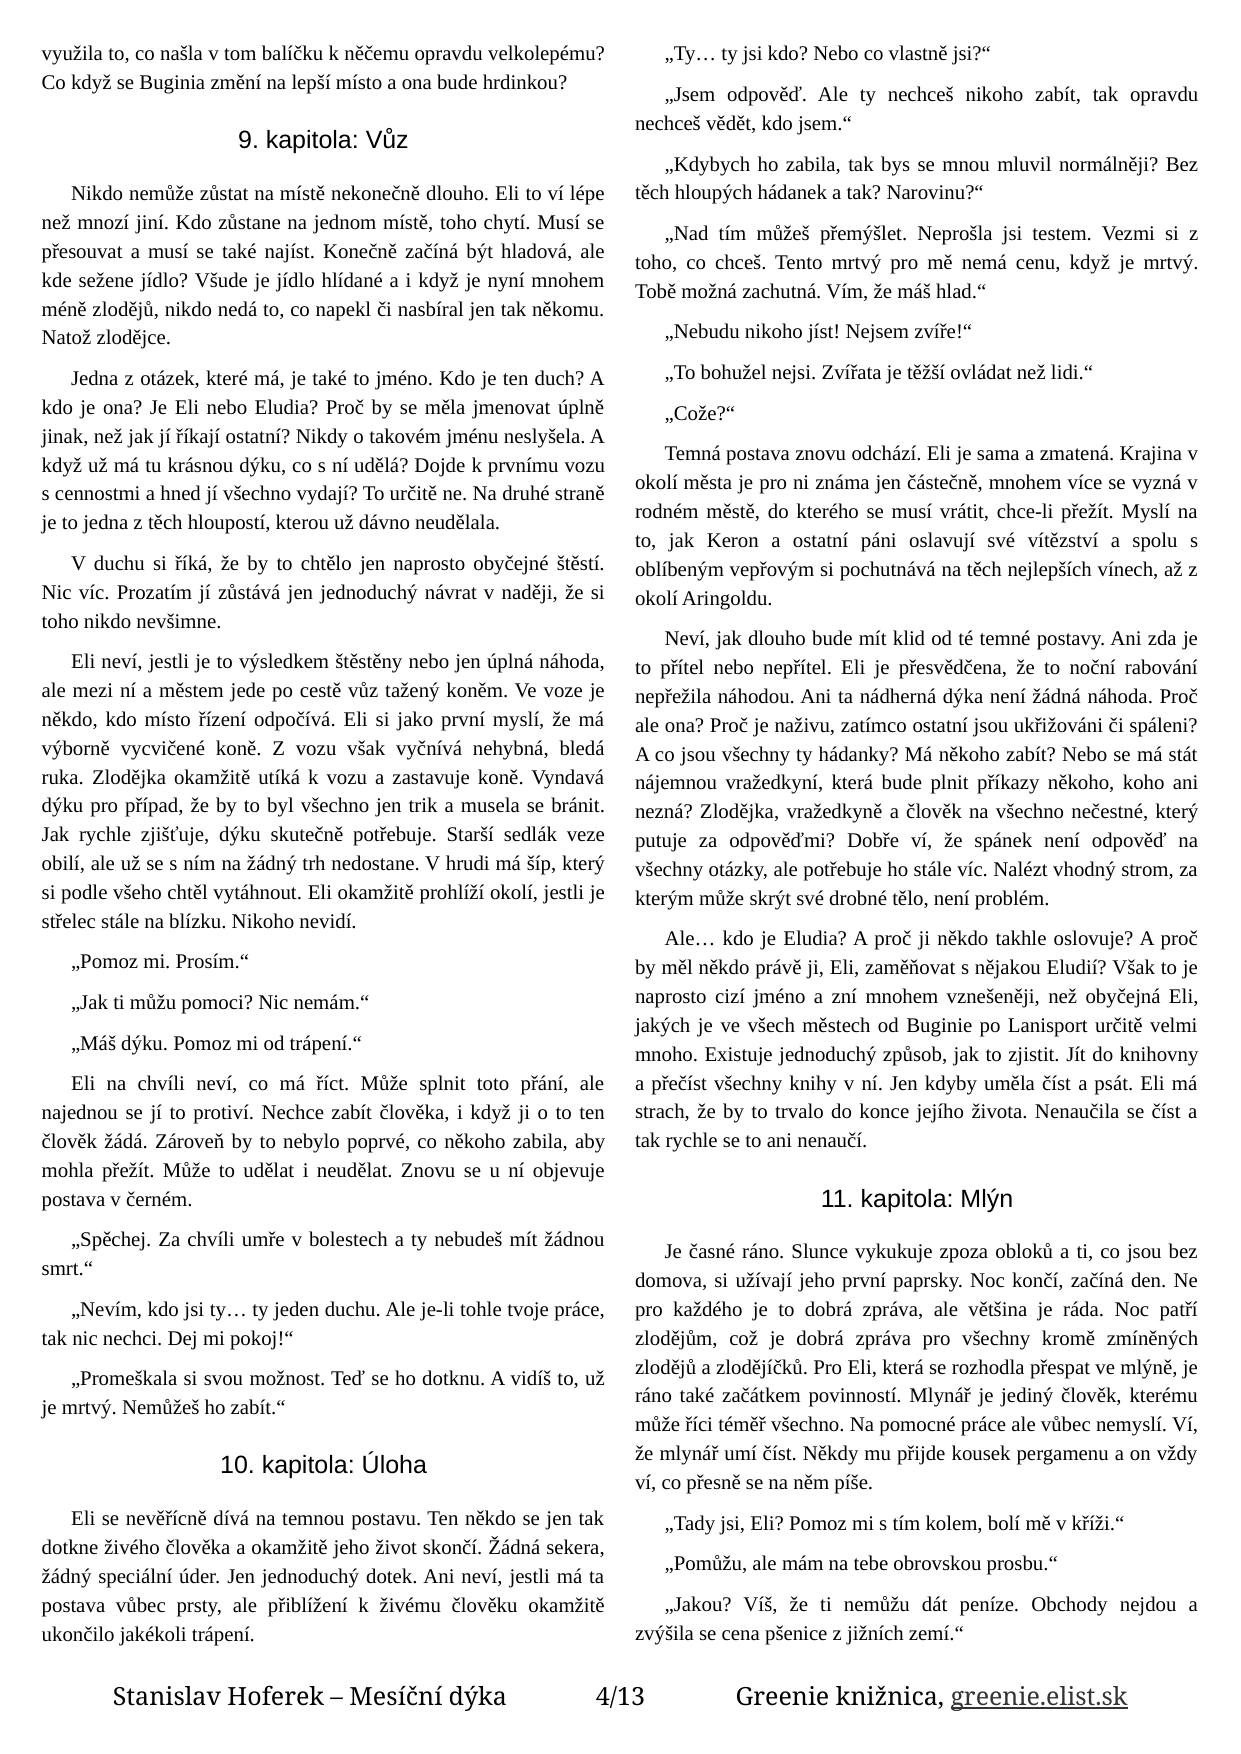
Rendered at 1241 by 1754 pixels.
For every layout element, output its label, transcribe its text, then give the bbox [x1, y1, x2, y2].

text Ale… kdo je Eludia? A proč ji někdo takhle oslovuje? A proč by měl někdo právě ji, Eli, zaměňovat s nějakou Eludií? Však to je naprosto cizí jméno a zní mnohem vznešeněji, než obyčejná Eli, jakých je ve všech městech od Buginie po Lanisport určitě velmi mnoho. Existuje jednoduchý způsob, jak to zjistit. Jít do knihovny a přečíst všechny knihy v ní. Jen kdyby uměla číst a psát. Eli má strach, že by to trvalo do konce jejího života. Nenaučila se číst a tak rychle se to ani nenaučí. [635, 926, 1199, 1152]
text „Pomoz mi. Prosím.“ [41, 949, 605, 973]
text využila to, co našla v tom balíčku k něčemu opravdu velkolepému? Co když se Buginia změní na lepší místo a ona bude hrdinkou? [41, 41, 605, 94]
text „To bohužel nejsi. Zvířata je těžší ovládat než lidi.“ [635, 360, 1199, 384]
text „Ty… ty jsi kdo? Nebo co vlastně jsi?“ [635, 41, 1199, 65]
subtitle 10. kapitola: Úloha [41, 1450, 605, 1479]
text Eli na chvíli neví, co má říct. Může splnit toto přání, ale najednou se jí to protiví. Nechce zabít člověka, i když ji o to ten člověk žádá. Zároveň by to nebylo poprvé, co někoho zabila, aby mohla přežít. Může to udělat i neudělat. Znovu se u ní objevuje postava v černém. [41, 1071, 605, 1211]
text „Nad tím můžeš přemýšlet. Neprošla jsi testem. Vezmi si z toho, co chceš. Tento mrtvý pro mě nemá cenu, když je mrtvý. Tobě možná zachutná. Vím, že máš hlad.“ [635, 221, 1199, 303]
text Eli neví, jestli je to výsledkem štěstěny nebo jen úplná náhoda, ale mezi ní a městem jede po cestě vůz tažený koněm. Ve voze je někdo, kdo místo řízení odpočívá. Eli si jako první myslí, že má výborně vycvičené koně. Z vozu však vyčnívá nehybná, bledá ruka. Zlodějka okamžitě utíká k vozu a zastavuje koně. Vyndavá dýku pro případ, že by to byl všechno jen trik a musela se bránit. Jak rychle zjišťuje, dýku skutečně potřebuje. Starší sedlák veze obilí, ale už se s ním na žádný trh nedostane. V hrudi má šíp, který si podle všeho chtěl vytáhnout. Eli okamžitě prohlíží okolí, jestli je střelec stále na blízku. Nikoho nevidí. [41, 649, 605, 933]
text Jedna z otázek, které má, je také to jméno. Kdo je ten duch? A kdo je ona? Je Eli nebo Eludia? Proč by se měla jmenovat úplně jinak, než jak jí říkají ostatní? Nikdy o takovém jménu neslyšela. A když už má tu krásnou dýku, co s ní udělá? Dojde k prvnímu vozu s cennostmi a hned jí všechno vydají? To určitě ne. Na druhé straně je to jedna z těch hloupostí, kterou už dávno neudělala. [41, 366, 605, 534]
text Temná postava znovu odchází. Eli je sama a zmatená. Krajina v okolí města je pro ni známa jen částečně, mnohem více se vyzná v rodném městě, do kterého se musí vrátit, chce-li přežít. Myslí na to, jak Keron a ostatní páni oslavují své vítězství a spolu s oblíbeným vepřovým si pochutnává na těch nejlepších vínech, až z okolí Aringoldu. [635, 441, 1199, 609]
text „Tady jsi, Eli? Pomoz mi s tím kolem, bolí mě v kříži.“ [635, 1511, 1199, 1535]
text „Cože?“ [635, 401, 1199, 424]
text „Jak ti můžu pomoci? Nic nemám.“ [41, 990, 605, 1014]
text Nikdo nemůže zůstat na místě nekonečně dlouho. Eli to ví lépe než mnozí jiní. Kdo zůstane na jednom místě, toho chytí. Musí se přesouvat a musí se také najíst. Konečně začíná být hladová, ale kde sežene jídlo? Všude je jídlo hlídané a i když je nyní mnohem méně zlodějů, nikdo nedá to, co napekl či nasbíral jen tak někomu. Natož zlodějce. [41, 181, 605, 349]
text „Jsem odpověď. Ale ty nechceš nikoho zabít, tak opravdu nechceš vědět, kdo jsem.“ [635, 82, 1199, 135]
text Je časné ráno. Slunce vykukuje zpoza obloků a ti, co jsou bez domova, si užívají jeho první paprsky. Noc končí, začíná den. Ne pro každého je to dobrá zpráva, ale většina je ráda. Noc patří zlodějům, což je dobrá zpráva pro všechny kromě zmíněných zlodějů a zlodějíčků. Pro Eli, která se rozhodla přespat ve mlýně, je ráno také začátkem povinností. Mlynář je jediný člověk, kterému může říci téměř všechno. Na pomocné práce ale vůbec nemyslí. Ví, že mlynář umí číst. Někdy mu přijde kousek pergamenu a on vždy ví, co přesně se na něm píše. [635, 1239, 1199, 1494]
text „Pomůžu, ale mám na tebe obrovskou prosbu.“ [635, 1551, 1199, 1575]
text „Máš dýku. Pomoz mi od trápení.“ [41, 1031, 605, 1055]
subtitle 11. kapitola: Mlýn [635, 1183, 1199, 1212]
text „Spěchej. Za chvíli umře v bolestech a ty nebudeš mít žádnou smrt.“ [41, 1227, 605, 1280]
text „Nevím, kdo jsi ty… ty jeden duchu. Ale je-li tohle tvoje práce, tak nic nechci. Dej mi pokoj!“ [41, 1297, 605, 1350]
text „Jakou? Víš, že ti nemůžu dát peníze. Obchody nejdou a zvýšila se cena pšenice z jižních zemí.“ [635, 1592, 1199, 1645]
text Neví, jak dlouho bude mít klid od té temné postavy. Ani zda je to přítel nebo nepřítel. Eli je přesvědčena, že to noční rabování nepřežila náhodou. Ani ta nádherná dýka není žádná náhoda. Proč ale ona? Proč je naživu, zatímco ostatní jsou ukřižováni či spáleni? A co jsou všechny ty hádanky? Má někoho zabít? Nebo se má stát nájemnou vražedkyní, která bude plnit příkazy někoho, koho ani nezná? Zlodějka, vražedkyně a člověk na všechno nečestné, který putuje za odpověďmi? Dobře ví, že spánek není odpověď na všechny otázky, ale potřebuje ho stále víc. Nalézt vhodný strom, za kterým může skrýt své drobné tělo, není problém. [635, 626, 1199, 910]
text „Kdybych ho zabila, tak bys se mnou mluvil normálněji? Bez těch hloupých hádanek a tak? Narovinu?“ [635, 151, 1199, 204]
text „Nebudu nikoho jíst! Nejsem zvíře!“ [635, 319, 1199, 343]
text „Promeškala si svou možnost. Teď se ho dotknu. A vidíš to, už je mrtvý. Nemůžeš ho zabít.“ [41, 1366, 605, 1419]
text Eli se nevěřícně dívá na temnou postavu. Ten někdo se jen tak dotkne živého člověka a okamžitě jeho život skončí. Žádná sekera, žádný speciální úder. Jen jednoduchý dotek. Ani neví, jestli má ta postava vůbec prsty, ale přiblížení k živému člověku okamžitě ukončilo jakékoli trápení. [41, 1506, 605, 1646]
subtitle 9. kapitola: Vůz [41, 125, 605, 154]
text V duchu si říká, že by to chtělo jen naprosto obyčejné štěstí. Nic víc. Prozatím jí zůstává jen jednoduchý návrat v naději, že si toho nikdo nevšimne. [41, 551, 605, 633]
